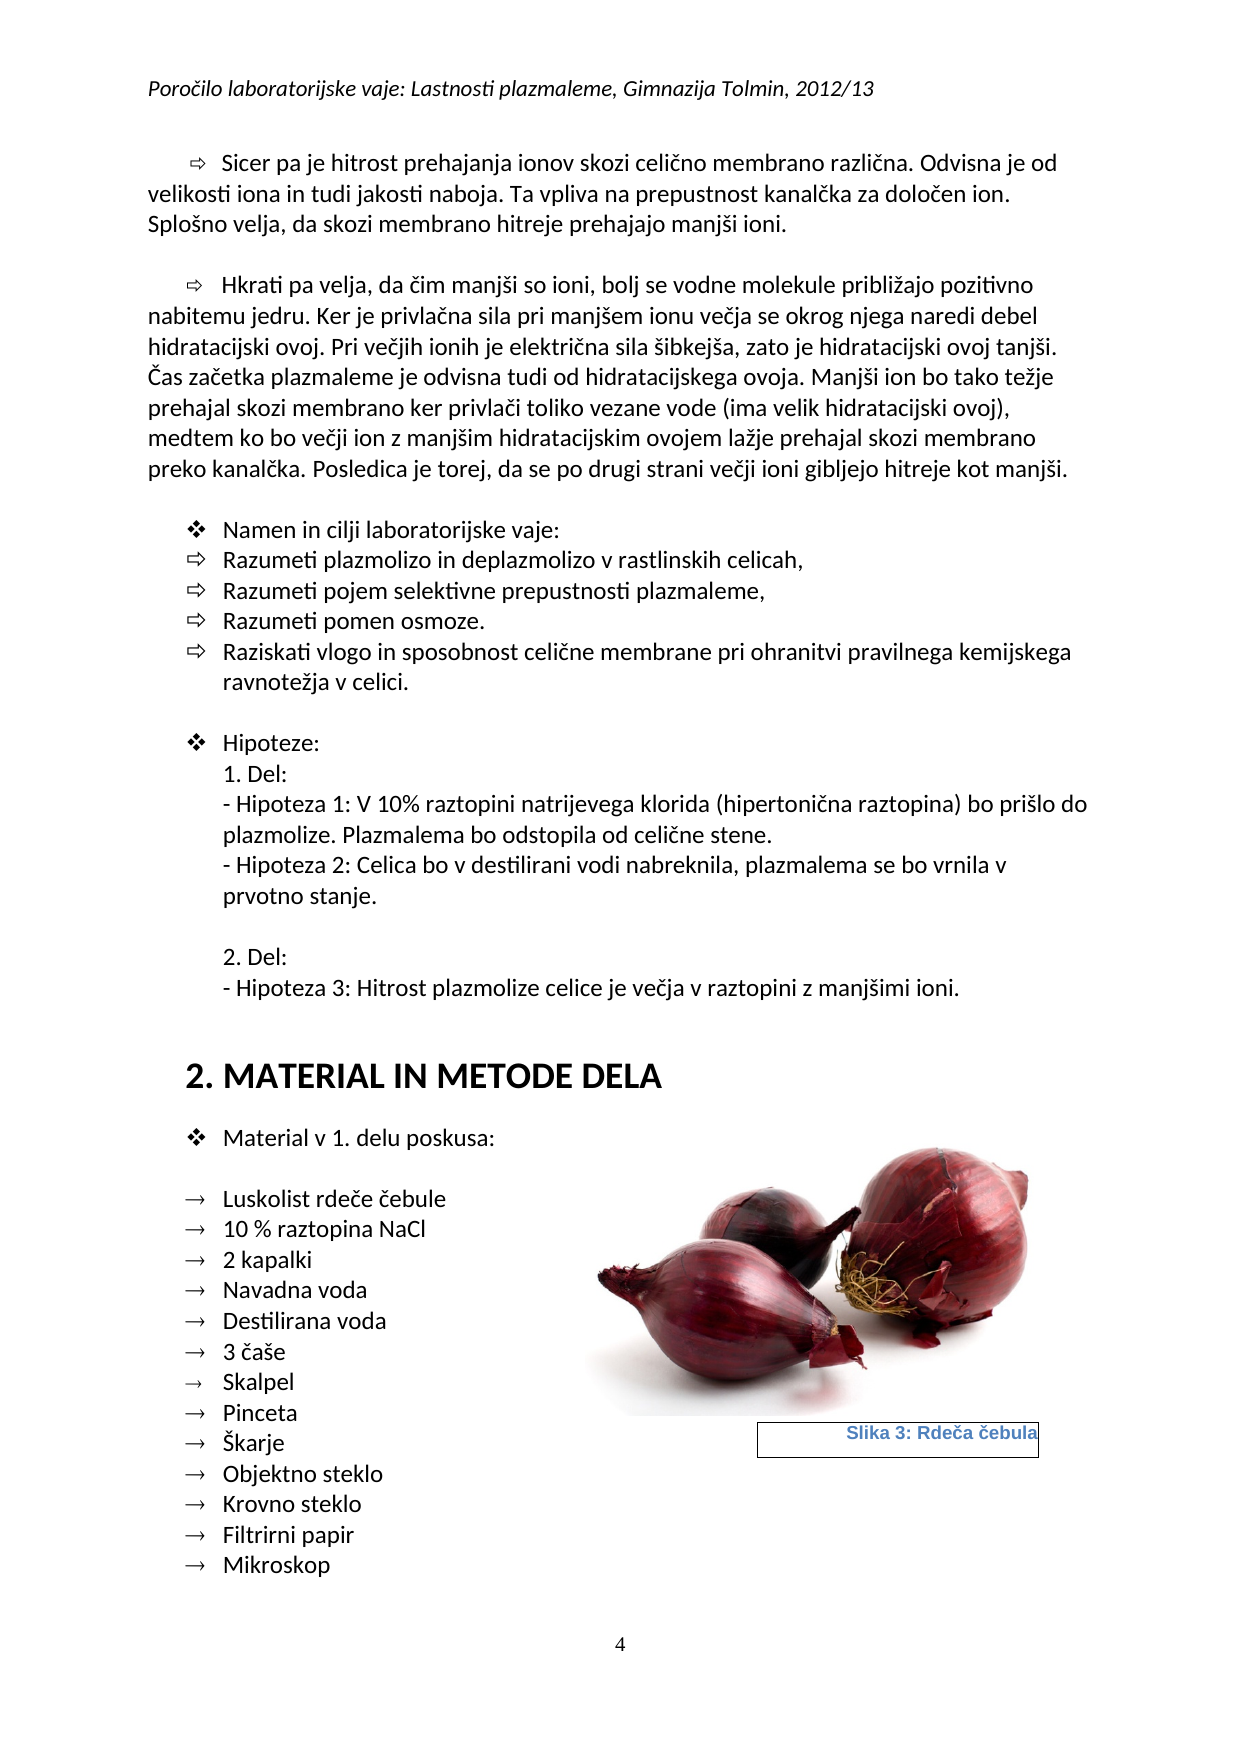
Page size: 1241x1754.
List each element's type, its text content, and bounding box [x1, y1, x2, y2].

list [1040, 1214, 1093, 1244]
list Navadna voda [185, 1275, 585, 1305]
text - Hipoteza 1: V 10% raztopini natrijevega klorida (hipertonična raztopina) bo prišlo do plazmolize. Plazmalema bo odstopila od celične stene. [223, 788, 1093, 849]
list Destilirana voda [185, 1305, 585, 1336]
subtitle MATERIAL IN METODE DELA [185, 1052, 1093, 1098]
list Škarje [185, 1427, 757, 1458]
list Hkrati pa velja, da čim manjši so ioni, bolj se vodne molekule približajo pozitivno nabitemu jedru. Ker je privlačna sila pri manjšem ionu večja se okrog njega naredi debel hidratacijski ovoj. Pri večjih ionih je električna sila šibkejša, zato je hidratacijski ovoj tanjši. Čas začetka plazmaleme je odvisna tudi od hidratacijskega ovoja. Manjši ion bo tako težje prehajal skozi membrano ker privlači toliko vezane vode (ima velik hidratacijski ovoj), medtem ko bo večji ion z manjšim hidratacijskim ovojem lažje prehajal skozi membrano preko kanalčka. Posledica je torej, da se po drugi strani večji ioni gibljejo hitreje kot manjši. [148, 270, 1093, 483]
list Razumeti plazmolizo in deplazmolizo v rastlinskih celicah, [185, 544, 1093, 575]
list [1040, 1366, 1093, 1397]
list [1040, 1336, 1093, 1366]
list [1040, 1183, 1093, 1214]
list Slika 3: Rdeča čebula [758, 1423, 1038, 1444]
list [1040, 1122, 1093, 1153]
list Mikroskop [185, 1549, 1093, 1580]
list 2 kapalki [185, 1244, 585, 1275]
list Hipoteze: [185, 727, 1093, 758]
text - Hipoteza 3: Hitrost plazmolize celice je večja v raztopini z manjšimi ioni. [223, 972, 1093, 1002]
list Razumeti pomen osmoze. [185, 605, 1093, 636]
picture [585, 1121, 1040, 1416]
list [1040, 1305, 1093, 1336]
list [1040, 1275, 1093, 1305]
text 1. Del: [223, 758, 1093, 788]
text 2. Del: [223, 941, 1093, 972]
list Namen in cilji laboratorijske vaje: [185, 514, 1093, 544]
list Objektno steklo [185, 1458, 1093, 1488]
list Raziskati vlogo in sposobnost celične membrane pri ohranitvi pravilnega kemijskega ravnotežja v celici. [185, 636, 1093, 697]
list Sicer pa je hitrost prehajanja ionov skozi celično membrano različna. Odvisna je od velikosti iona in tudi jakosti naboja. Ta vpliva na prepustnost kanalčka za določen ion. Splošno velja, da skozi membrano hitreje prehajajo manjši ioni. [148, 148, 1093, 239]
list Filtrirni papir [185, 1519, 1093, 1549]
list Pinceta [185, 1397, 1093, 1427]
list [1040, 1244, 1093, 1275]
list Material v 1. delu poskusa: [185, 1122, 585, 1153]
list Luskolist rdeče čebule [185, 1183, 585, 1214]
list 3 čaše [185, 1336, 585, 1366]
list Skalpel [185, 1366, 585, 1397]
text - Hipoteza 2: Celica bo v destilirani vodi nabreknila, plazmalema se bo vrnila v prvotno stanje. [223, 849, 1093, 911]
list [1039, 1427, 1093, 1458]
list Krovno steklo [185, 1488, 1093, 1519]
list Razumeti pojem selektivne prepustnosti plazmaleme, [185, 575, 1093, 605]
list 10 % raztopina NaCl [185, 1214, 585, 1244]
